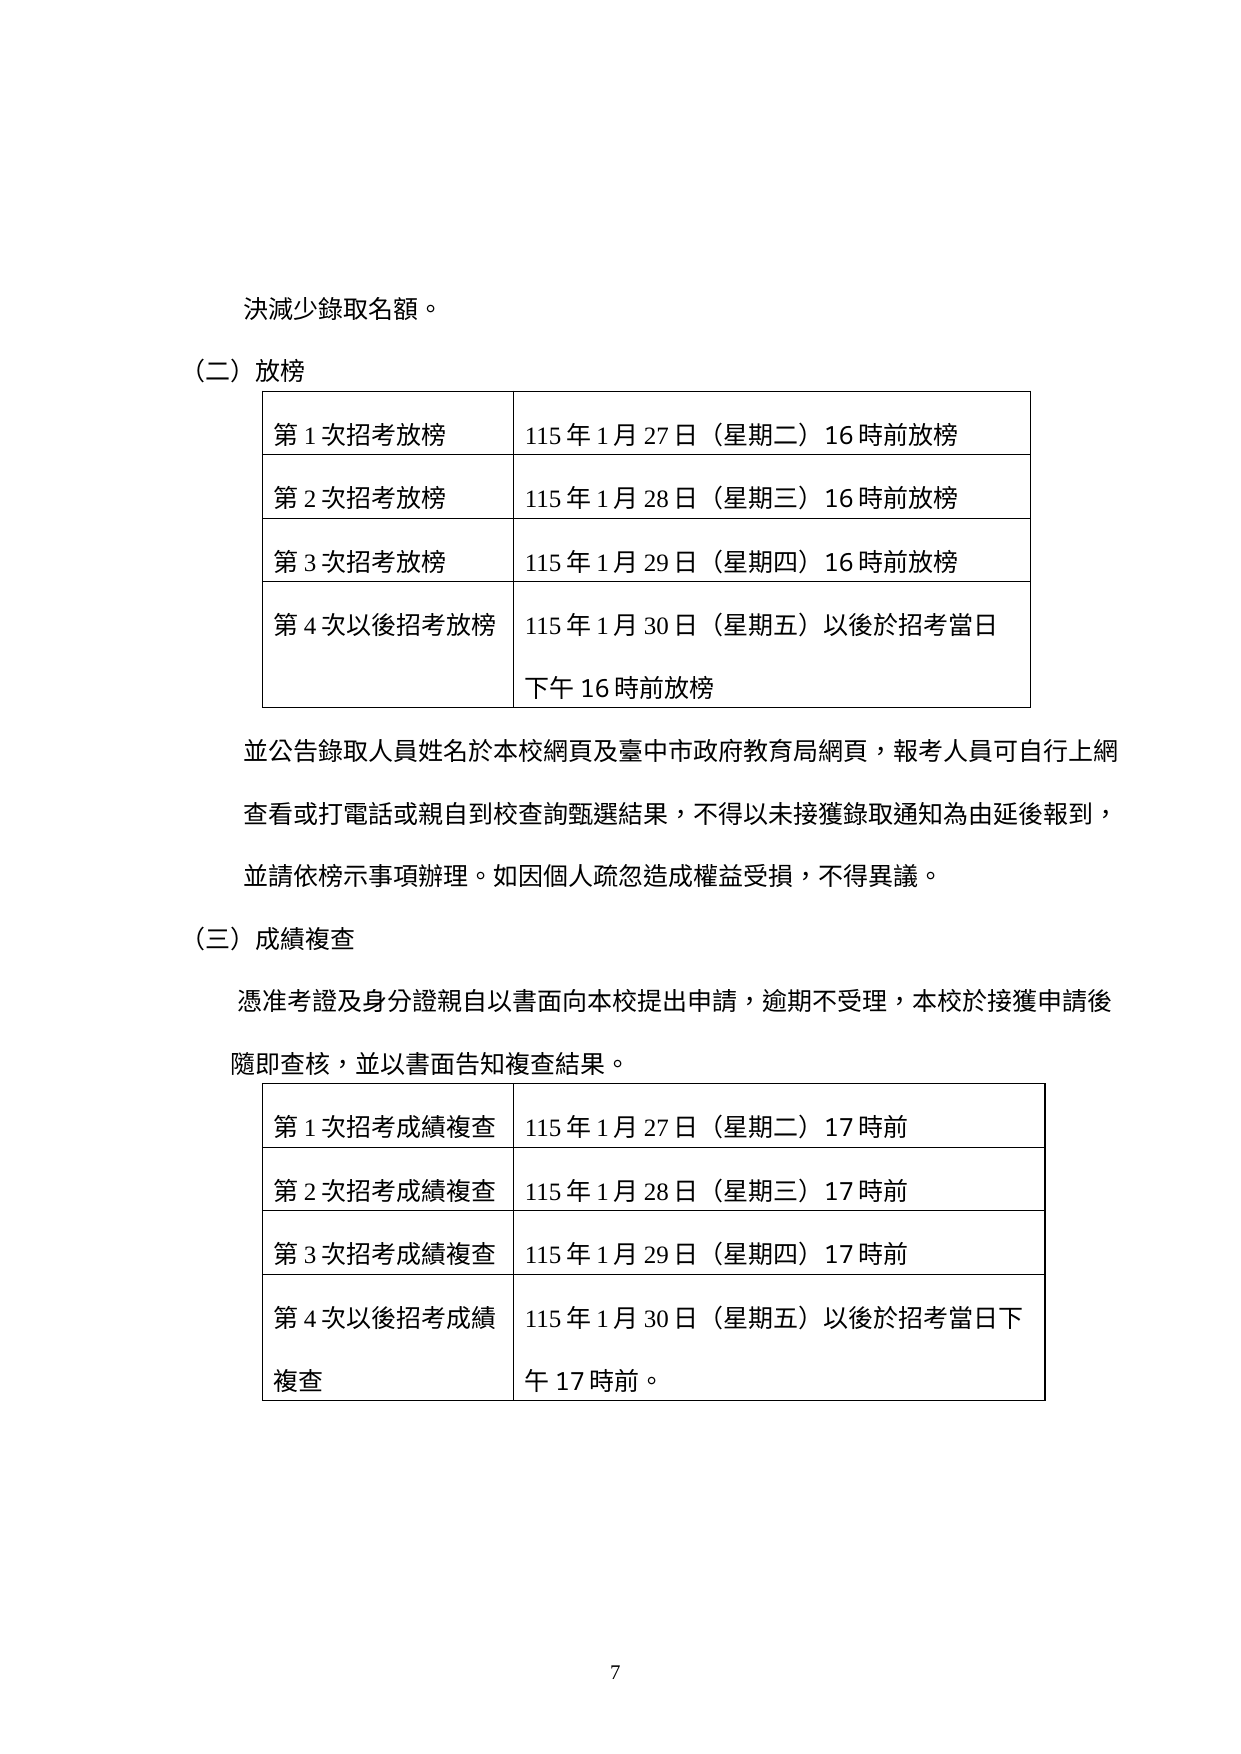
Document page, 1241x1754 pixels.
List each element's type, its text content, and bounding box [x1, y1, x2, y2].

table_cell 115年1月29日（星期四）16時前放榜 [514, 519, 1030, 581]
table_cell 第3次招考成績複查 [263, 1211, 513, 1274]
table_cell 115年1月28日（星期三）17時前 [514, 1148, 1044, 1210]
table_cell 115年1月28日（星期三）16時前放榜 [514, 455, 1030, 518]
text （三）成績複查 [181, 896, 1122, 958]
table_cell 第2次招考成績複查 [263, 1148, 513, 1210]
text 並公告錄取人員姓名於本校網頁及臺中市政府教育局網頁，報考人員可自行上網查看或打電話或親自到校查詢甄選結果，不得以未接獲錄取通知為由延後報到，並請依榜示事項辦理。如因個人疏忽造成權益受損，不得異議。 [243, 708, 1122, 896]
table_cell 115年1月30日（星期五）以後於招考當日下午17時前。 [514, 1275, 1044, 1400]
text （二）放榜 [181, 328, 1122, 391]
table_cell 115年1月29日（星期四）17時前 [514, 1211, 1044, 1274]
table_cell 第4次以後招考成績複查 [263, 1275, 513, 1400]
table_cell 第2次招考放榜 [263, 455, 513, 518]
table_header 第1次招考放榜 [263, 392, 513, 454]
table_header 115年1月27日（星期二）17時前 [514, 1084, 1044, 1147]
table_header 115年1月27日（星期二）16時前放榜 [514, 392, 1030, 454]
table_cell 第3次招考放榜 [263, 519, 513, 581]
table_header 第1次招考成績複查 [263, 1084, 513, 1147]
table_cell 第4次以後招考放榜 [263, 582, 513, 707]
text 隨即查核，並以書面告知複查結果。 [118, 1021, 1122, 1083]
text 憑准考證及身分證親自以書面向本校提出申請，逾期不受理，本校於接獲申請後 [118, 958, 1122, 1021]
text 決減少錄取名額。 [243, 266, 1122, 328]
table_cell 115年1月30日（星期五）以後於招考當日下午16時前放榜 [514, 582, 1030, 707]
